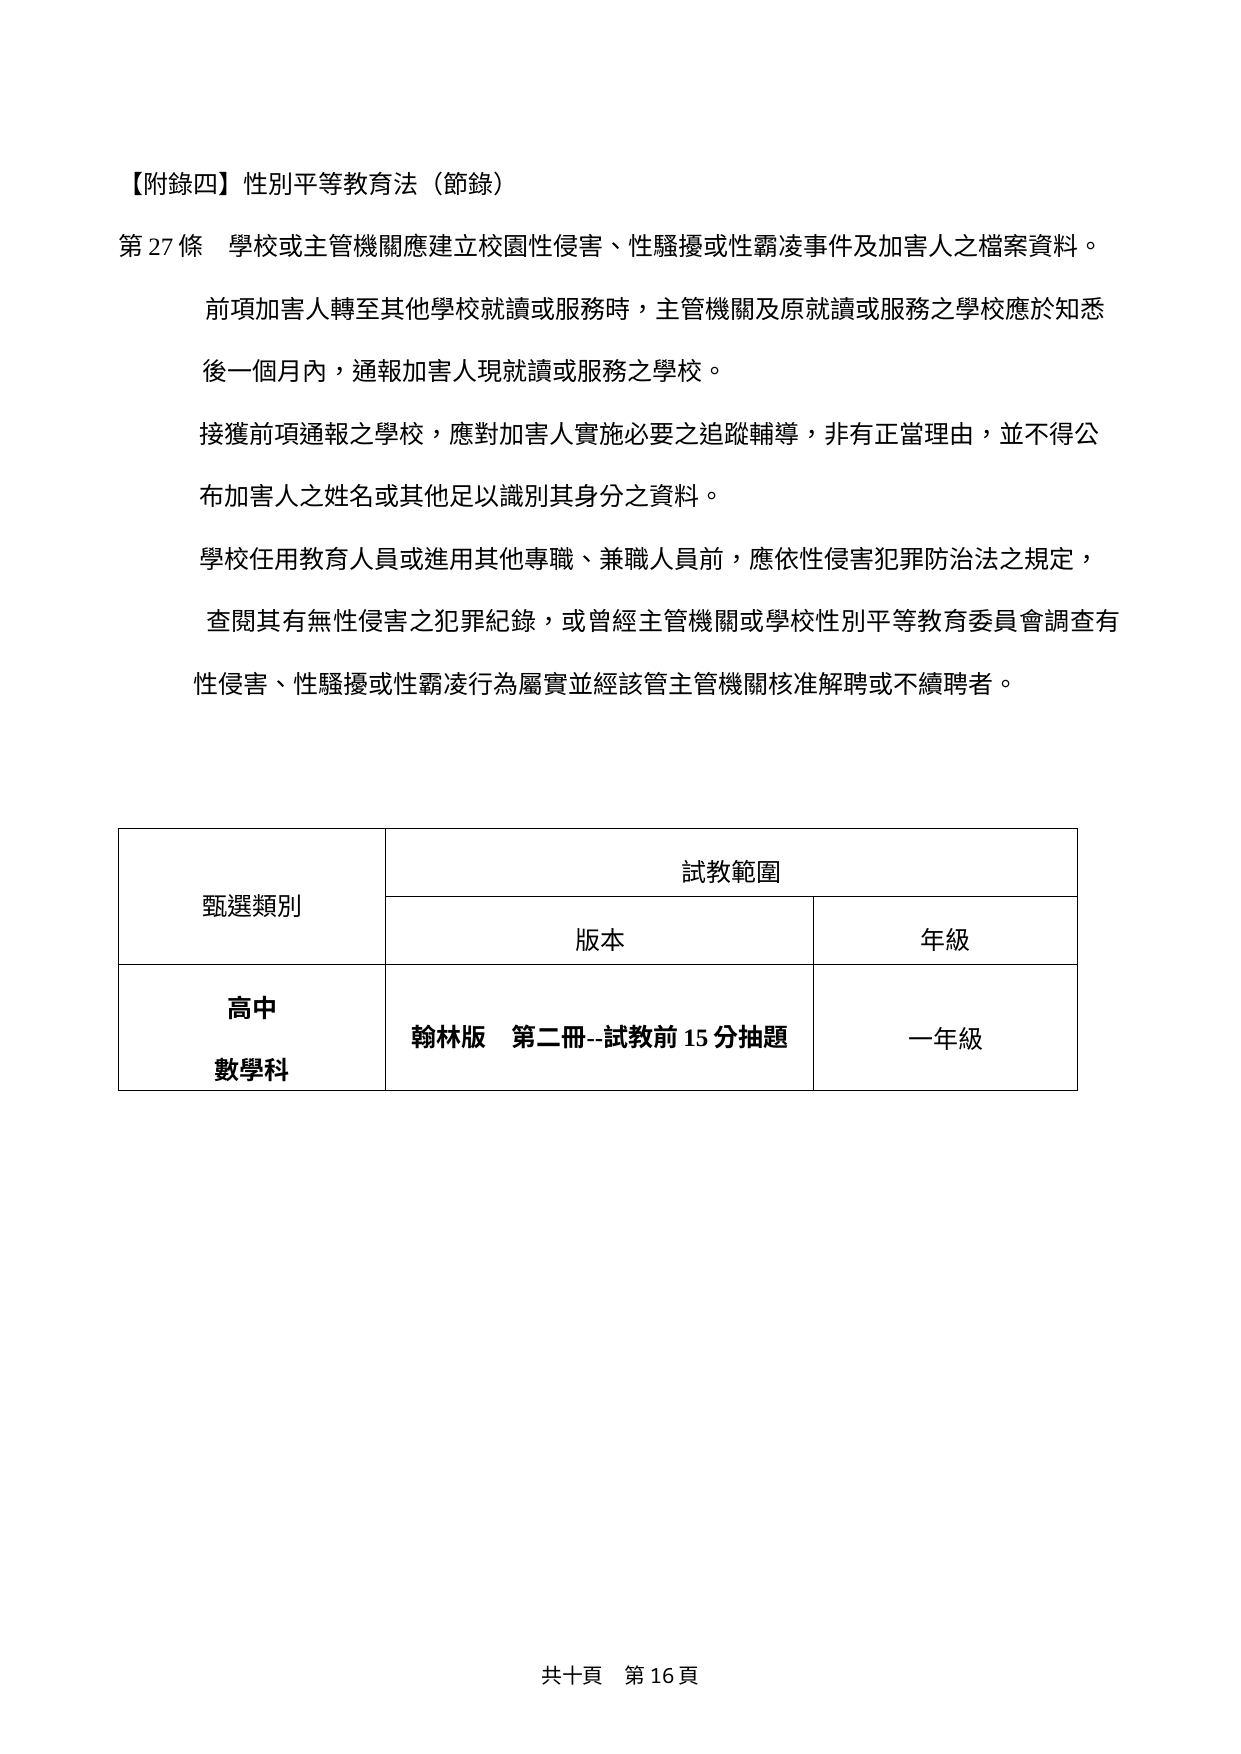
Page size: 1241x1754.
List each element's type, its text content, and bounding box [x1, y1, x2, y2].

table_cell 年級 [814, 897, 1077, 964]
text 前項加害人轉至其他學校就讀或服務時，主管機關及原就讀或服務之學校應於知悉 [118, 266, 1122, 328]
table_cell 高中 數學科 [119, 965, 385, 1090]
text 查閱其有無性侵害之犯罪紀錄，或曾經主管機關或學校性別平等教育委員會調查有性侵害、性騷擾或性霸凌行為屬實並經該管主管機關核准解聘或不續聘者。 [118, 578, 1122, 703]
table_header 試教範圍 [386, 829, 1077, 896]
table_cell 版本 [386, 897, 813, 964]
text 第27條 學校或主管機關應建立校園性侵害、性騷擾或性霸凌事件及加害人之檔案資料。 [118, 203, 1122, 266]
table_header 甄選類別 [119, 829, 385, 964]
table_cell 一年級 [814, 965, 1077, 1090]
text 布加害人之姓名或其他足以識別其身分之資料。 [118, 453, 1122, 516]
text 後一個月內，通報加害人現就讀或服務之學校。 [177, 328, 1122, 391]
text 學校任用教育人員或進用其他專職、兼職人員前，應依性侵害犯罪防治法之規定， [118, 516, 1122, 578]
text 【附錄四】性別平等教育法（節錄） [118, 141, 1122, 203]
table_cell 翰林版 第二冊--試教前15分抽題 [386, 965, 813, 1090]
text 接獲前項通報之學校，應對加害人實施必要之追蹤輔導，非有正當理由，並不得公 [118, 391, 1122, 453]
